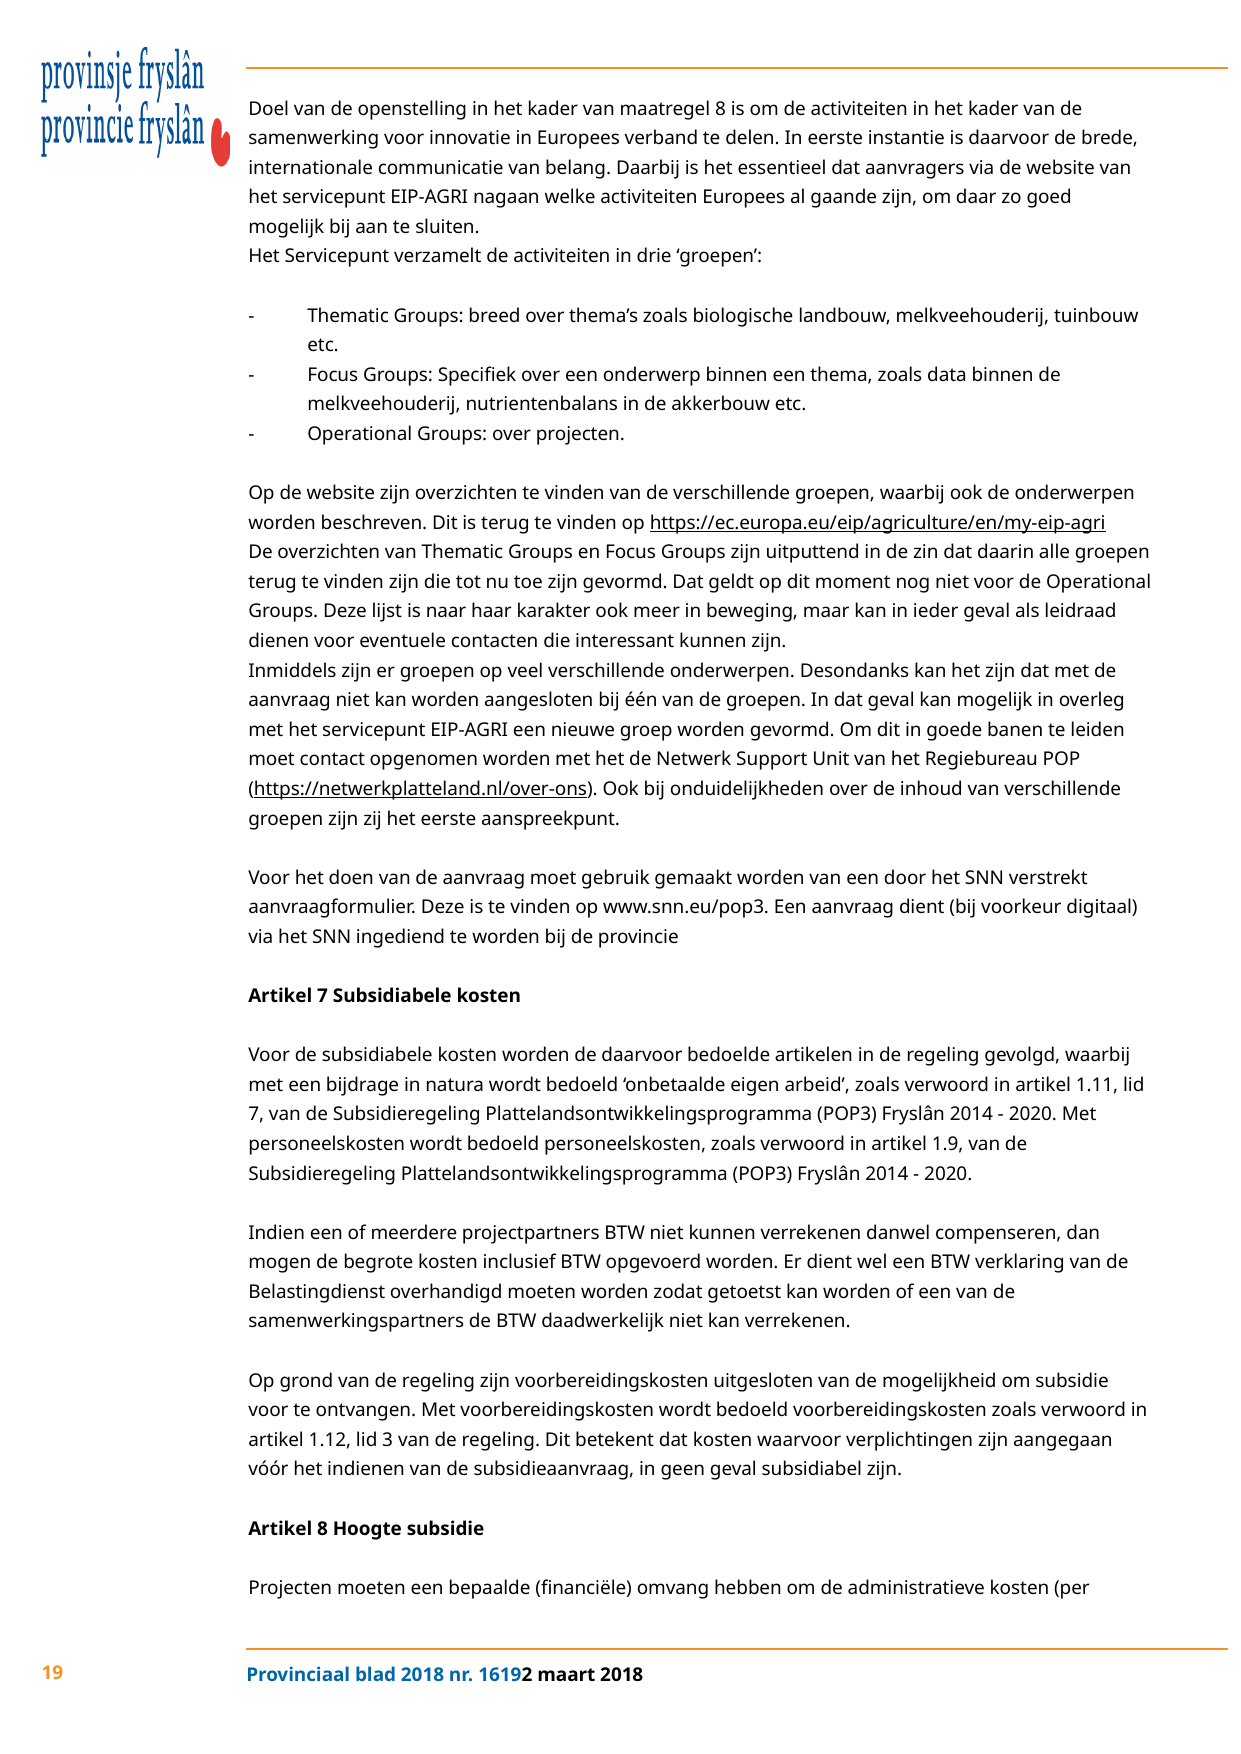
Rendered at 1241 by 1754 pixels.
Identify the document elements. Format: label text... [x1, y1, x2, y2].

text Op grond van de regeling zijn voorbereidingskosten uitgesloten van de mogelijkheid om subsidie voor te ontvangen. Met voorbereidingskosten wordt bedoeld voorbereidingskosten zoals verwoord in artikel 1.12, lid 3 van de regeling. Dit betekent dat kosten waarvoor verplichtingen zijn aangegaan vóór het indienen van de subsidieaanvraag, in geen geval subsidiabel zijn. [248, 1367, 1152, 1481]
text De overzichten van Thematic Groups en Focus Groups zijn uitputtend in de zin dat daarin alle groepen terug te vinden zijn die tot nu toe zijn gevormd. Dat geldt op dit moment nog niet voor de Operational Groups. Deze lijst is naar haar karakter ook meer in beweging, maar kan in ieder geval als leidraad dienen voor eventuele contacten die interessant kunnen zijn. [248, 538, 1152, 653]
text Artikel 7 Subsidiabele kosten [248, 982, 1152, 1008]
text Inmiddels zijn er groepen op veel verschillende onderwerpen. Desondanks kan het zijn dat met de aanvraag niet kan worden aangesloten bij één van de groepen. In dat geval kan mogelijk in overleg met het servicepunt EIP-AGRI een nieuwe groep worden gevormd. Om dit in goede banen te leiden moet contact opgenomen worden met het de Netwerk Support Unit van het Regiebureau POP (https://netwerkplatteland.nl/over-ons). Ook bij onduidelijkheden over de inhoud van verschillende groepen zijn zij het eerste aanspreekpunt. [248, 657, 1152, 831]
text Voor de subsidiabele kosten worden de daarvoor bedoelde artikelen in de regeling gevolgd, waarbij met een bijdrage in natura wordt bedoeld ‘onbetaalde eigen arbeid’, zoals verwoord in artikel 1.11, lid 7, van de Subsidieregeling Plattelandsontwikkelingsprogramma (POP3) Fryslân 2014 - 2020. Met personeelskosten wordt bedoeld personeelskosten, zoals verwoord in artikel 1.9, van de Subsidieregeling Plattelandsontwikkelingsprogramma (POP3) Fryslân 2014 - 2020. [248, 1041, 1152, 1186]
text Doel van de openstelling in het kader van maatregel 8 is om de activiteiten in het kader van de samenwerking voor innovatie in Europees verband te delen. In eerste instantie is daarvoor de brede, internationale communicatie van belang. Daarbij is het essentieel dat aanvragers via de website van het servicepunt EIP-AGRI nagaan welke activiteiten Europees al gaande zijn, om daar zo goed mogelijk bij aan te sluiten. [248, 95, 1152, 239]
list Thematic Groups: breed over thema’s zoals biologische landbouw, melkveehouderij, tuinbouw etc. [248, 302, 1152, 357]
list Operational Groups: over projecten. [248, 420, 1152, 446]
text Artikel 8 Hoogte subsidie [248, 1515, 1152, 1541]
picture [41, 47, 231, 172]
text Het Servicepunt verzamelt de activiteiten in drie ‘groepen’: [248, 243, 1152, 268]
text Indien een of meerdere projectpartners BTW niet kunnen verrekenen danwel compenseren, dan mogen de begrote kosten inclusief BTW opgevoerd worden. Er dient wel een BTW verklaring van de Belastingdienst overhandigd moeten worden zodat getoetst kan worden of een van de samenwerkingspartners de BTW daadwerkelijk niet kan verrekenen. [248, 1219, 1152, 1333]
text Op de website zijn overzichten te vinden van de verschillende groepen, waarbij ook de onderwerpen worden beschreven. Dit is terug te vinden op https://ec.europa.eu/eip/agriculture/en/my-eip-agri [248, 479, 1152, 535]
text Projecten moeten een bepaalde (financiële) omvang hebben om de administratieve kosten (per [248, 1574, 1152, 1600]
text Voor het doen van de aanvraag moet gebruik gemaakt worden van een door het SNN verstrekt aanvraagformulier. Deze is te vinden op www.snn.eu/pop3. Een aanvraag dient (bij voorkeur digitaal) via het SNN ingediend te worden bij de provincie [248, 864, 1152, 949]
list Focus Groups: Specifiek over een onderwerp binnen een thema, zoals data binnen de melkveehouderij, nutrientenbalans in de akkerbouw etc. [248, 361, 1152, 416]
